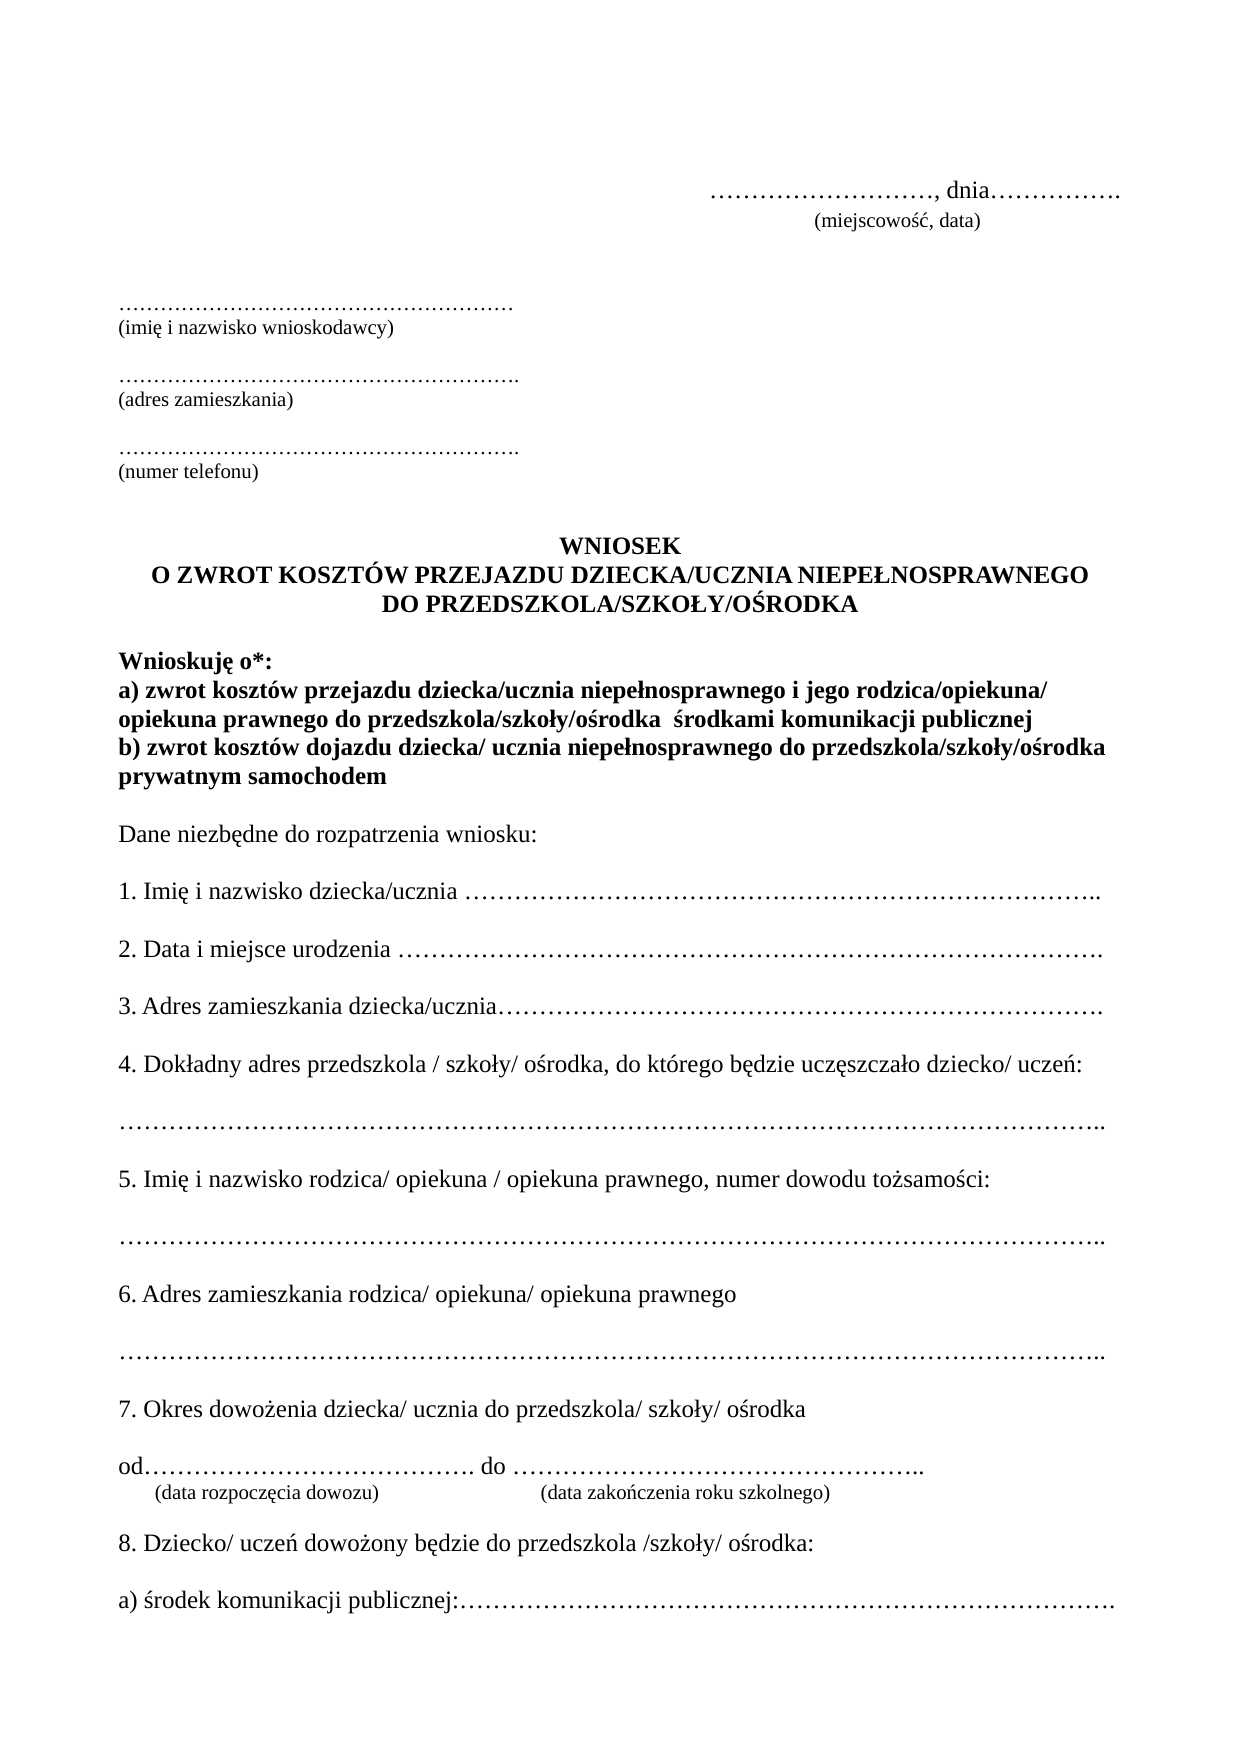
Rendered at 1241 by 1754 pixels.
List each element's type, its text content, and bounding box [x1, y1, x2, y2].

text ………………………………………………… [118, 291, 1122, 315]
text b) zwrot kosztów dojazdu dziecka/ ucznia niepełnosprawnego do przedszkola/szkoły/ośrodka prywatnym samochodem [118, 732, 1122, 790]
text ……………………………………………………………………………………………………….. [118, 1106, 1122, 1135]
text ……………………………………………………………………………………………………….. [118, 1221, 1122, 1250]
text 7. Okres dowożenia dziecka/ ucznia do przedszkola/ szkoły/ ośrodka [118, 1394, 1122, 1422]
text (numer telefonu) [118, 459, 1122, 483]
text WNIOSEK [118, 531, 1122, 560]
text 3. Adres zamieszkania dziecka/ucznia………………………………………………………………. [118, 991, 1122, 1020]
text ………………………, dnia……………. [118, 176, 1122, 204]
text (imię i nazwisko wnioskodawcy) [118, 315, 1122, 339]
text 6. Adres zamieszkania rodzica/ opiekuna/ opiekuna prawnego [118, 1279, 1122, 1307]
text Dane niezbędne do rozpatrzenia wniosku: [118, 819, 1122, 847]
text …………………………………………………. [118, 435, 1122, 459]
text a) środek komunikacji publicznej:……………………………………………………………………. [118, 1586, 1122, 1614]
text od…………………………………. do ………………………………………….. [118, 1451, 1122, 1480]
text 5. Imię i nazwisko rodzica/ opiekuna / opiekuna prawnego, numer dowodu tożsamości: [118, 1164, 1122, 1192]
text Wnioskuję o*: [118, 646, 1122, 675]
text (miejscowość, data) [118, 204, 1122, 233]
text O ZWROT KOSZTÓW PRZEJAZDU DZIECKA/UCZNIA NIEPEŁNOSPRAWNEGO [118, 560, 1122, 589]
text (adres zamieszkania) [118, 387, 1122, 411]
text 4. Dokładny adres przedszkola / szkoły/ ośrodka, do którego będzie uczęszczało dziecko/ uczeń: [118, 1049, 1122, 1077]
text 1. Imię i nazwisko dziecka/ucznia ………………………………………………………………….. [118, 876, 1122, 905]
text a) zwrot kosztów przejazdu dziecka/ucznia niepełnosprawnego i jego rodzica/opiekuna/ opiekuna prawnego do przedszkola/szkoły/ośrodka środkami komunikacji publicznej [118, 675, 1122, 732]
text ……………………………………………………………………………………………………….. [118, 1336, 1122, 1365]
text …………………………………………………. [118, 363, 1122, 387]
text DO PRZEDSZKOLA/SZKOŁY/OŚRODKA [118, 589, 1122, 617]
text 8. Dziecko/ uczeń dowożony będzie do przedszkola /szkoły/ ośrodka: [118, 1528, 1122, 1557]
text (data rozpoczęcia dowozu) (data zakończenia roku szkolnego) [118, 1480, 1122, 1504]
text 2. Data i miejsce urodzenia …………………………………………………………………………. [118, 934, 1122, 962]
